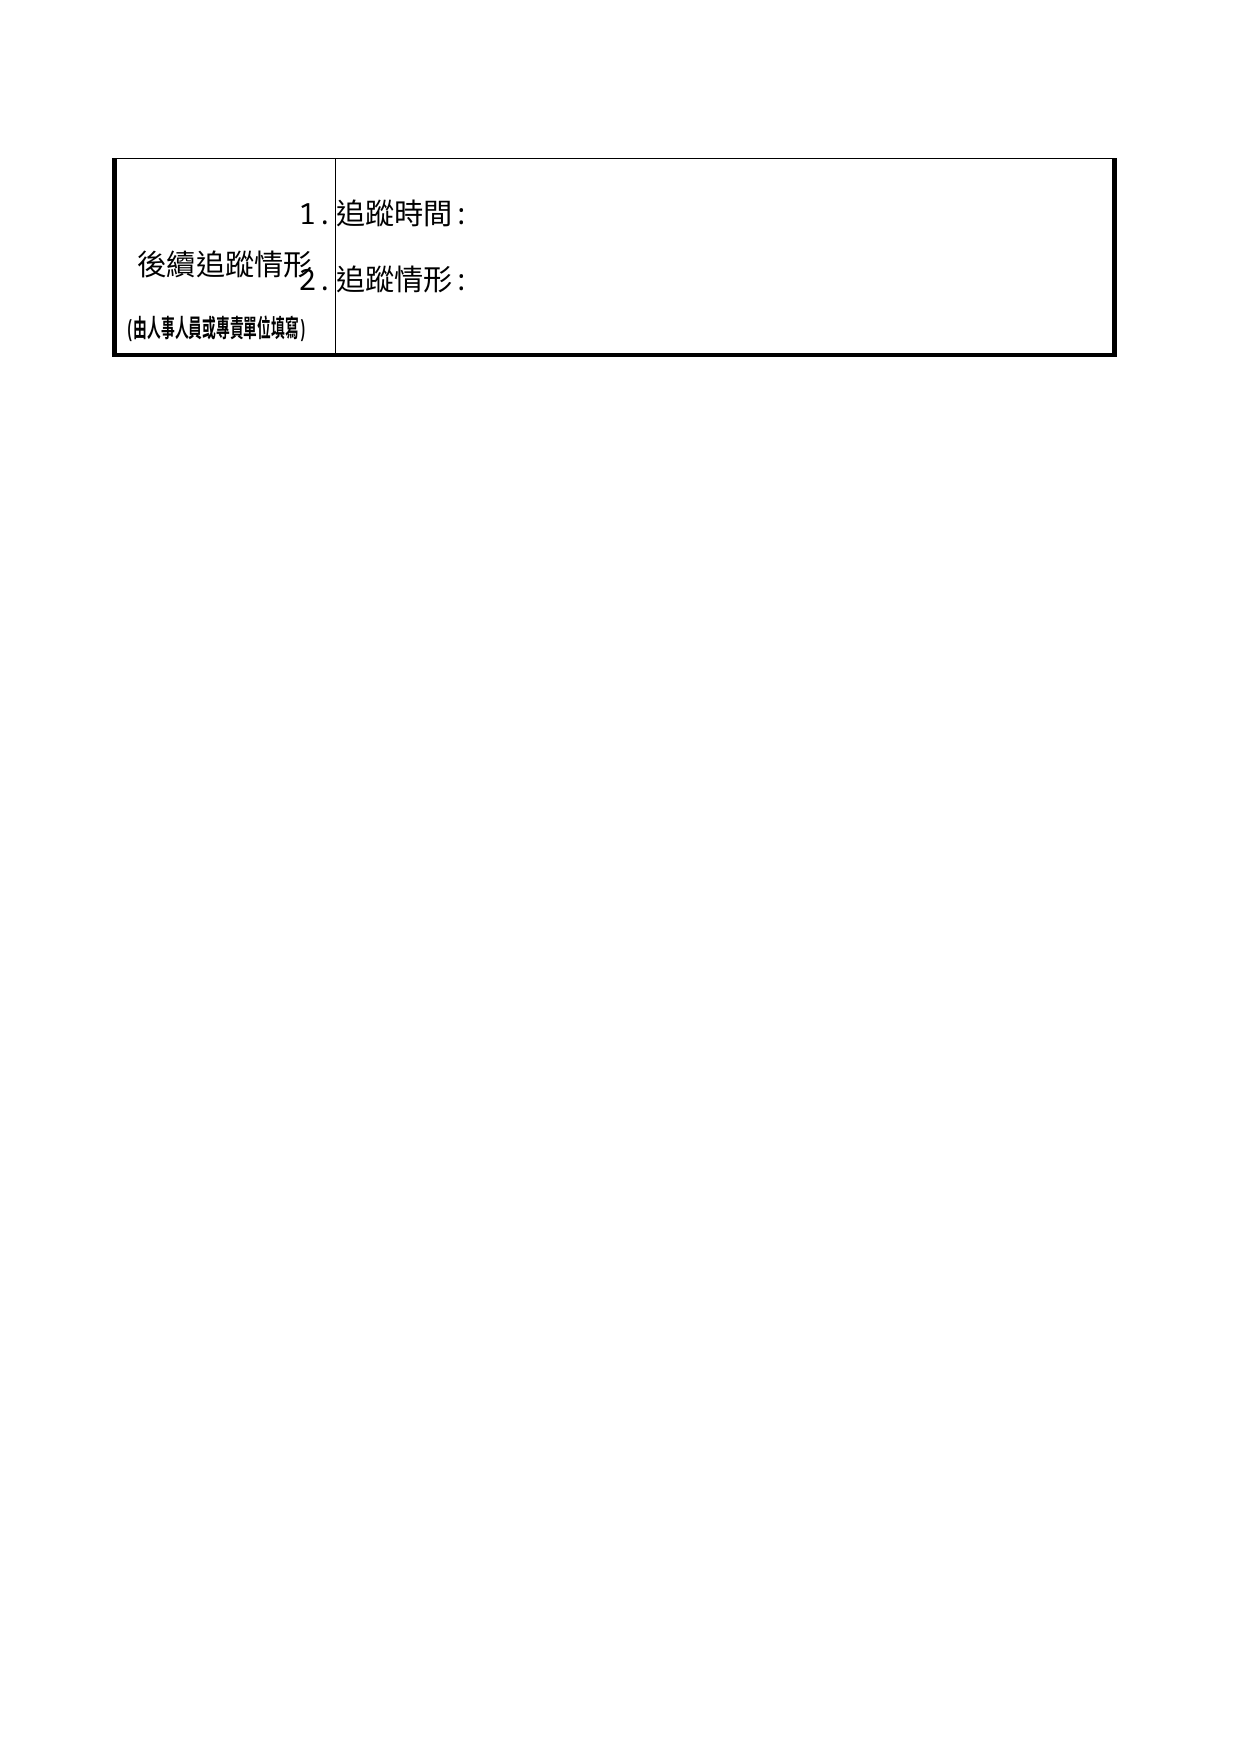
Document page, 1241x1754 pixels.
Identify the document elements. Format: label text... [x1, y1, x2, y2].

table_cell 追蹤時間: 追蹤情形: [336, 159, 1112, 353]
table_cell 後續追蹤情形 (由人事人員或專責單位填寫) [117, 159, 335, 353]
